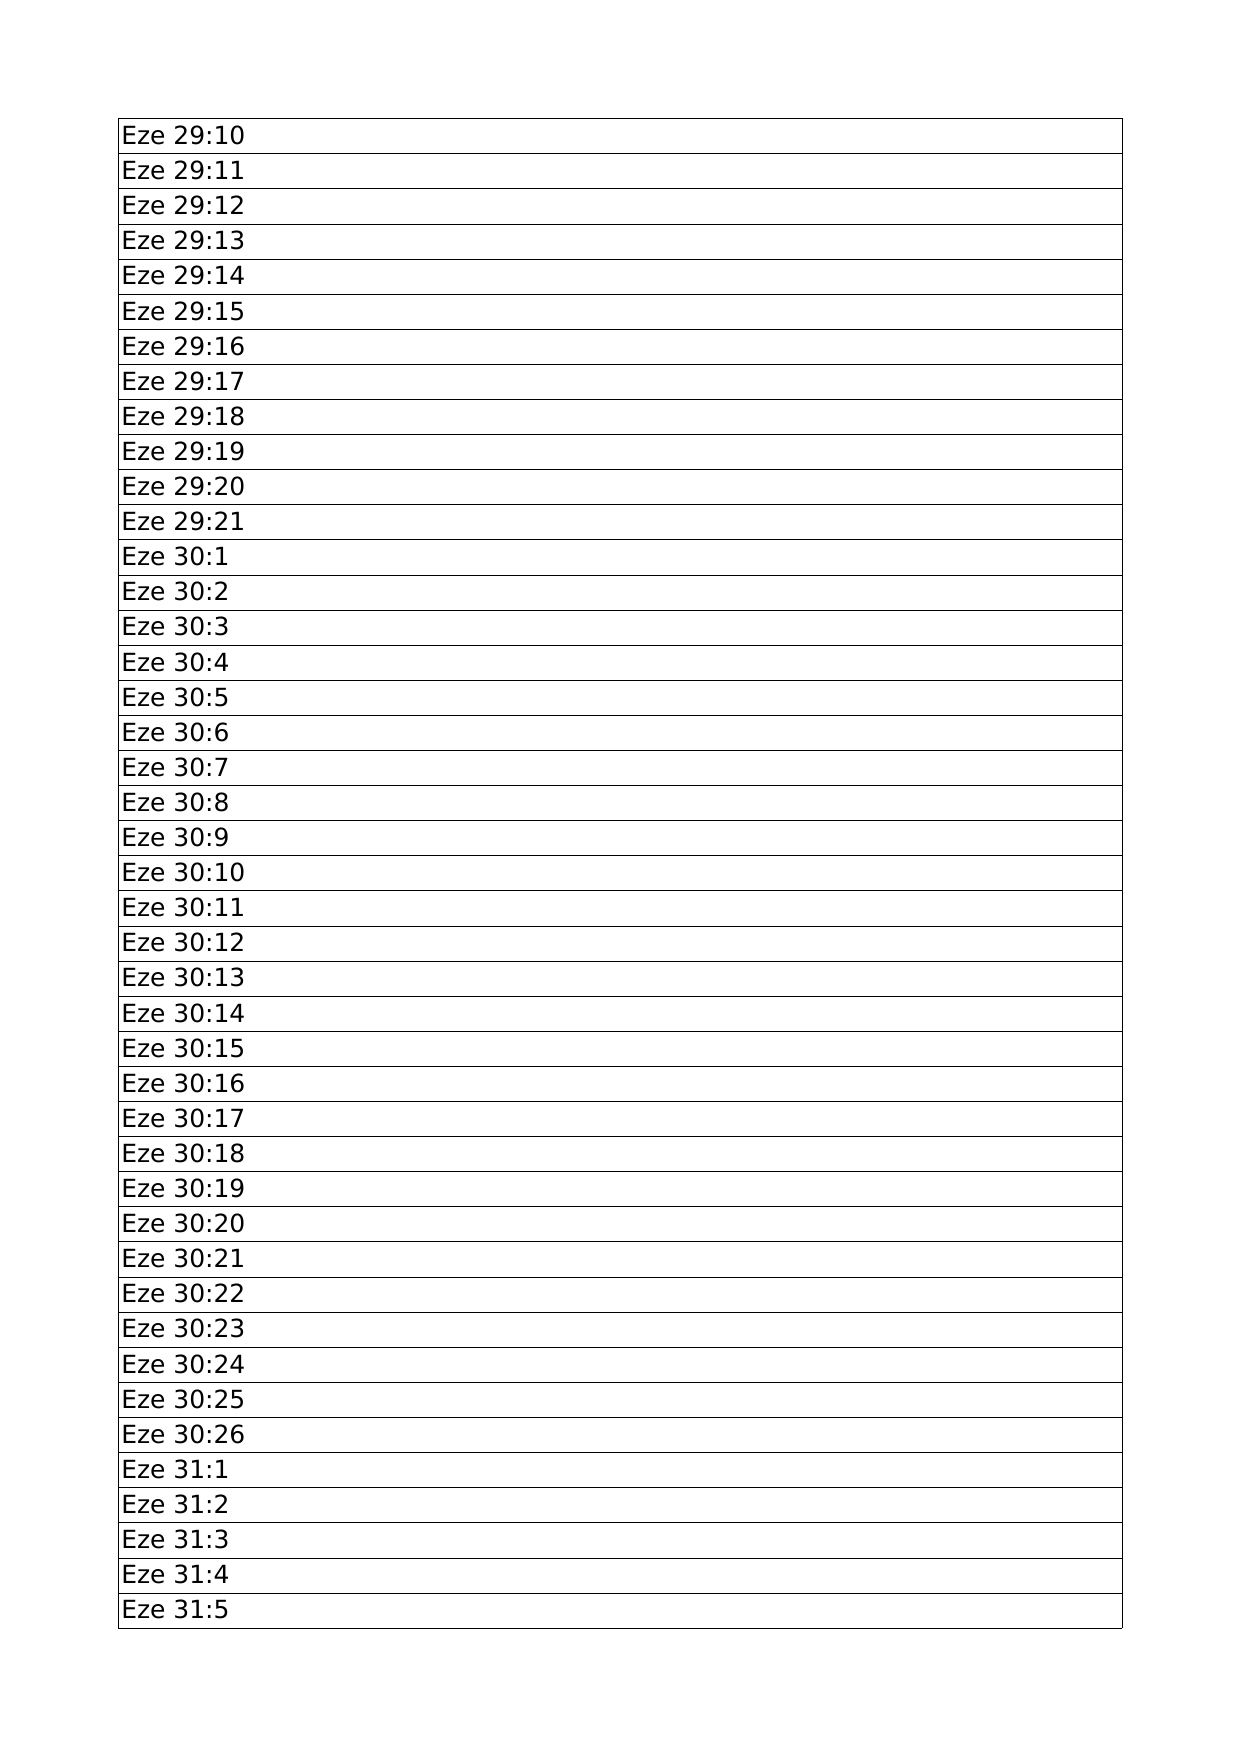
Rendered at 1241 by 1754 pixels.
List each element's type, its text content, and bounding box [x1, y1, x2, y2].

table_cell Eze 29:17 [119, 365, 1122, 399]
table_cell Eze 30:20 [119, 1207, 1122, 1241]
table_cell Eze 30:6 [119, 716, 1122, 750]
table_cell Eze 30:23 [119, 1313, 1122, 1347]
table_cell Eze 30:1 [119, 540, 1122, 574]
table_cell Eze 30:12 [119, 927, 1122, 961]
table_cell Eze 30:9 [119, 821, 1122, 855]
table_cell Eze 29:10 [119, 119, 1122, 153]
table_cell Eze 30:19 [119, 1172, 1122, 1206]
table_cell Eze 31:3 [119, 1523, 1122, 1557]
table_cell Eze 30:21 [119, 1242, 1122, 1277]
table_cell Eze 30:5 [119, 681, 1122, 715]
table_cell Eze 29:12 [119, 189, 1122, 223]
table_cell Eze 30:4 [119, 646, 1122, 680]
table_cell Eze 31:4 [119, 1559, 1122, 1592]
table_cell Eze 30:11 [119, 891, 1122, 926]
table_cell Eze 30:2 [119, 576, 1122, 609]
table_cell Eze 30:26 [119, 1418, 1122, 1452]
table_cell Eze 29:18 [119, 400, 1122, 434]
table_cell Eze 30:7 [119, 751, 1122, 785]
table_cell Eze 31:2 [119, 1488, 1122, 1522]
table_cell Eze 29:21 [119, 505, 1122, 539]
table_cell Eze 30:18 [119, 1137, 1122, 1171]
table_cell Eze 30:25 [119, 1383, 1122, 1417]
table_cell Eze 30:8 [119, 786, 1122, 820]
table_cell Eze 29:13 [119, 225, 1122, 258]
table_cell Eze 30:17 [119, 1102, 1122, 1136]
table_cell Eze 29:15 [119, 295, 1122, 329]
table_cell Eze 30:15 [119, 1032, 1122, 1066]
table_cell Eze 29:14 [119, 260, 1122, 294]
table_cell Eze 30:14 [119, 997, 1122, 1031]
table_cell Eze 30:22 [119, 1278, 1122, 1312]
table_cell Eze 30:3 [119, 611, 1122, 645]
table_cell Eze 30:16 [119, 1067, 1122, 1101]
table_cell Eze 30:24 [119, 1348, 1122, 1382]
table_cell Eze 30:13 [119, 962, 1122, 996]
table_cell Eze 30:10 [119, 856, 1122, 890]
table_cell Eze 31:5 [119, 1594, 1122, 1628]
table_cell Eze 31:1 [119, 1453, 1122, 1487]
table_cell Eze 29:20 [119, 470, 1122, 504]
table_cell Eze 29:19 [119, 435, 1122, 469]
table_cell Eze 29:11 [119, 154, 1122, 188]
table_cell Eze 29:16 [119, 330, 1122, 364]
